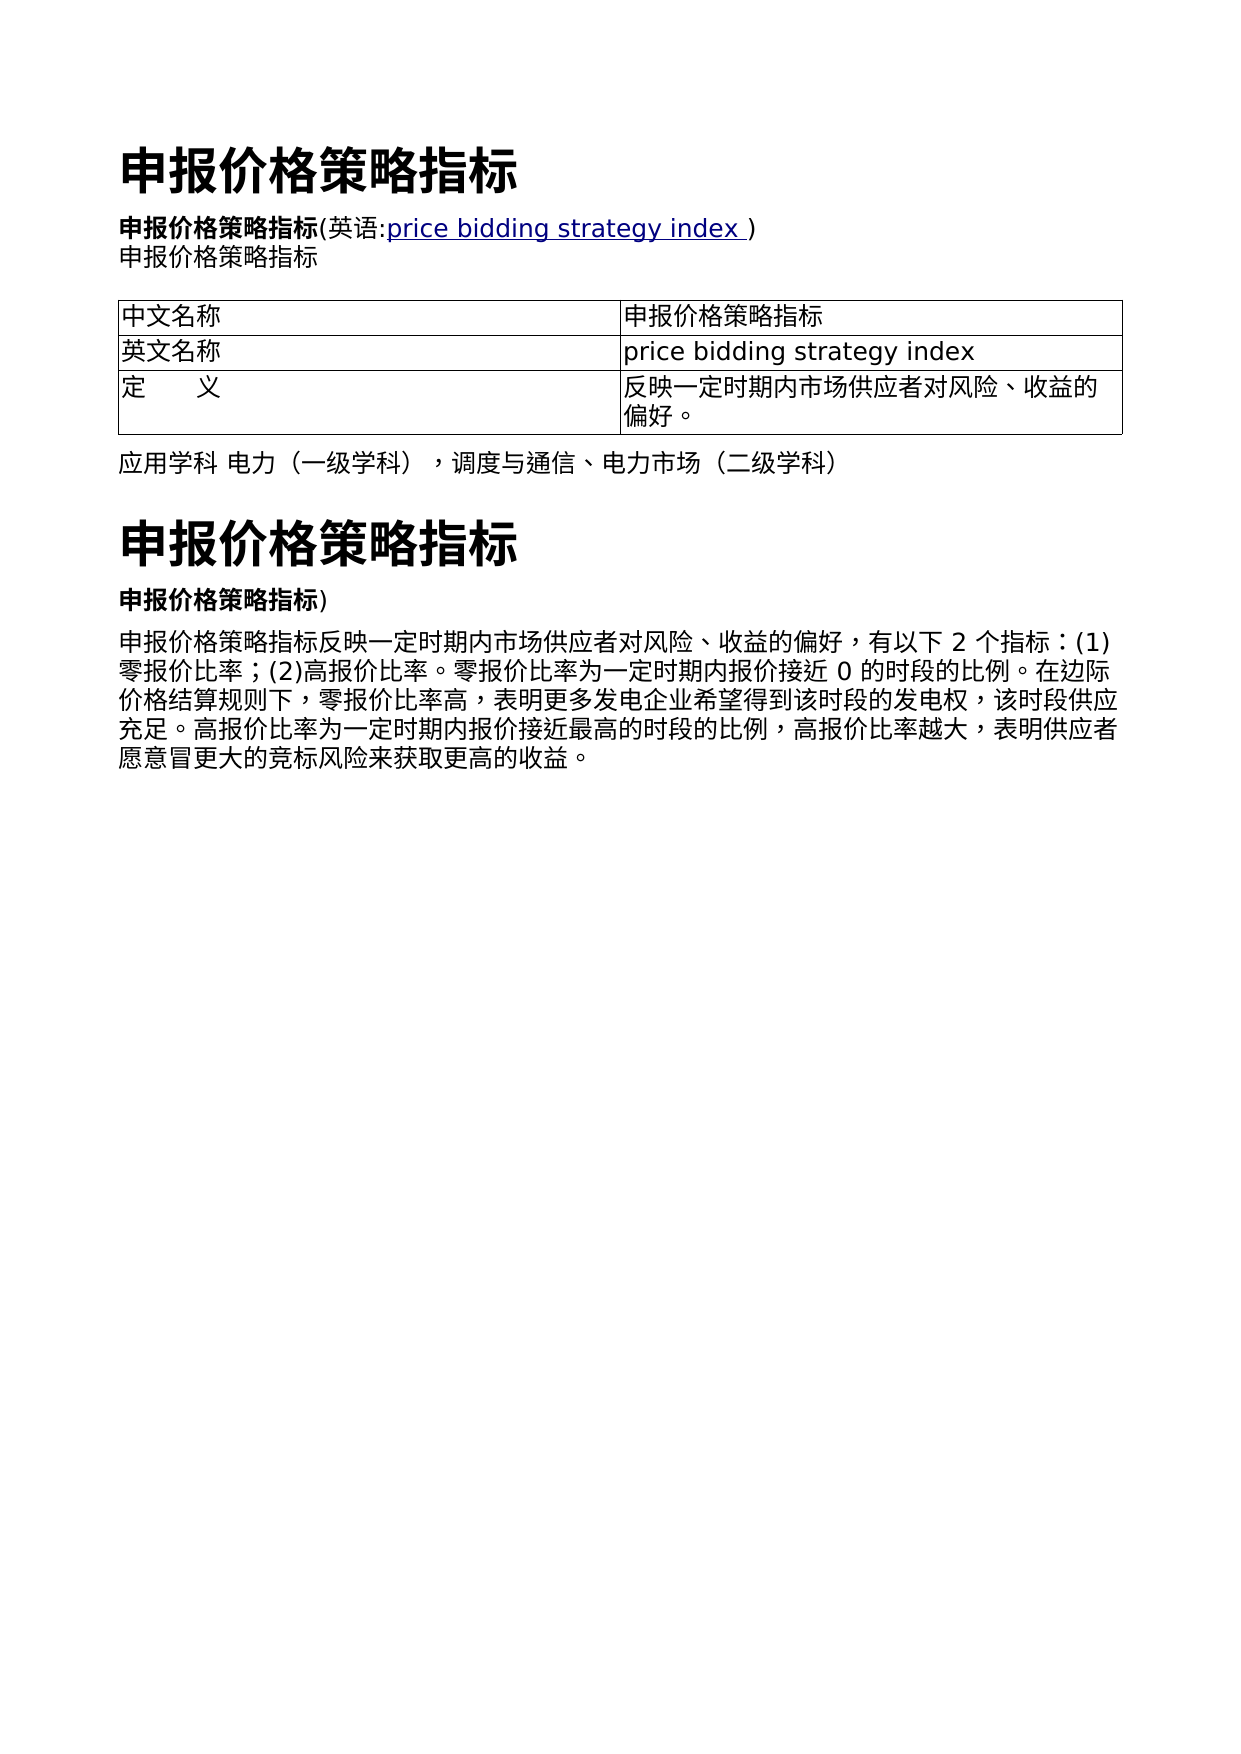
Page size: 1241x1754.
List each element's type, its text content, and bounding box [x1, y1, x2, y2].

table_cell price bidding strategy index [621, 336, 1122, 370]
table_cell 英文名称 [119, 336, 620, 370]
table_header 申报价格策略指标 [621, 301, 1122, 334]
subtitle 申报价格策略指标 [118, 516, 1122, 574]
text 申报价格策略指标) [118, 586, 1122, 615]
text 申报价格策略指标反映一定时期内市场供应者对风险、收益的偏好，有以下 2 个指标：(1) 零报价比率；(2)高报价比率。零报价比率为一定时期内报价接近 0 的时段的比例。在边际价格结算规则下，零报价比率高，表明更多发电企业希望得到该时段的发电权，该时段供应充足。高报价比率为一定时期内报价接近最高的时段的比例，高报价比率越大，表明供应者愿意冒更大的竞标风险来获取更高的收益。 [118, 628, 1122, 774]
text 申报价格策略指标(英语:price bidding strategy index ) 申报价格策略指标 [118, 214, 1122, 272]
table_cell 定 义 [119, 371, 620, 434]
table_cell 反映一定时期内市场供应者对风险、收益的偏好。 [621, 371, 1122, 434]
text 应用学科 电力（一级学科），调度与通信、电力市场（二级学科） [118, 449, 1122, 478]
table_header 中文名称 [119, 301, 620, 334]
subtitle 申报价格策略指标 [118, 143, 1122, 201]
